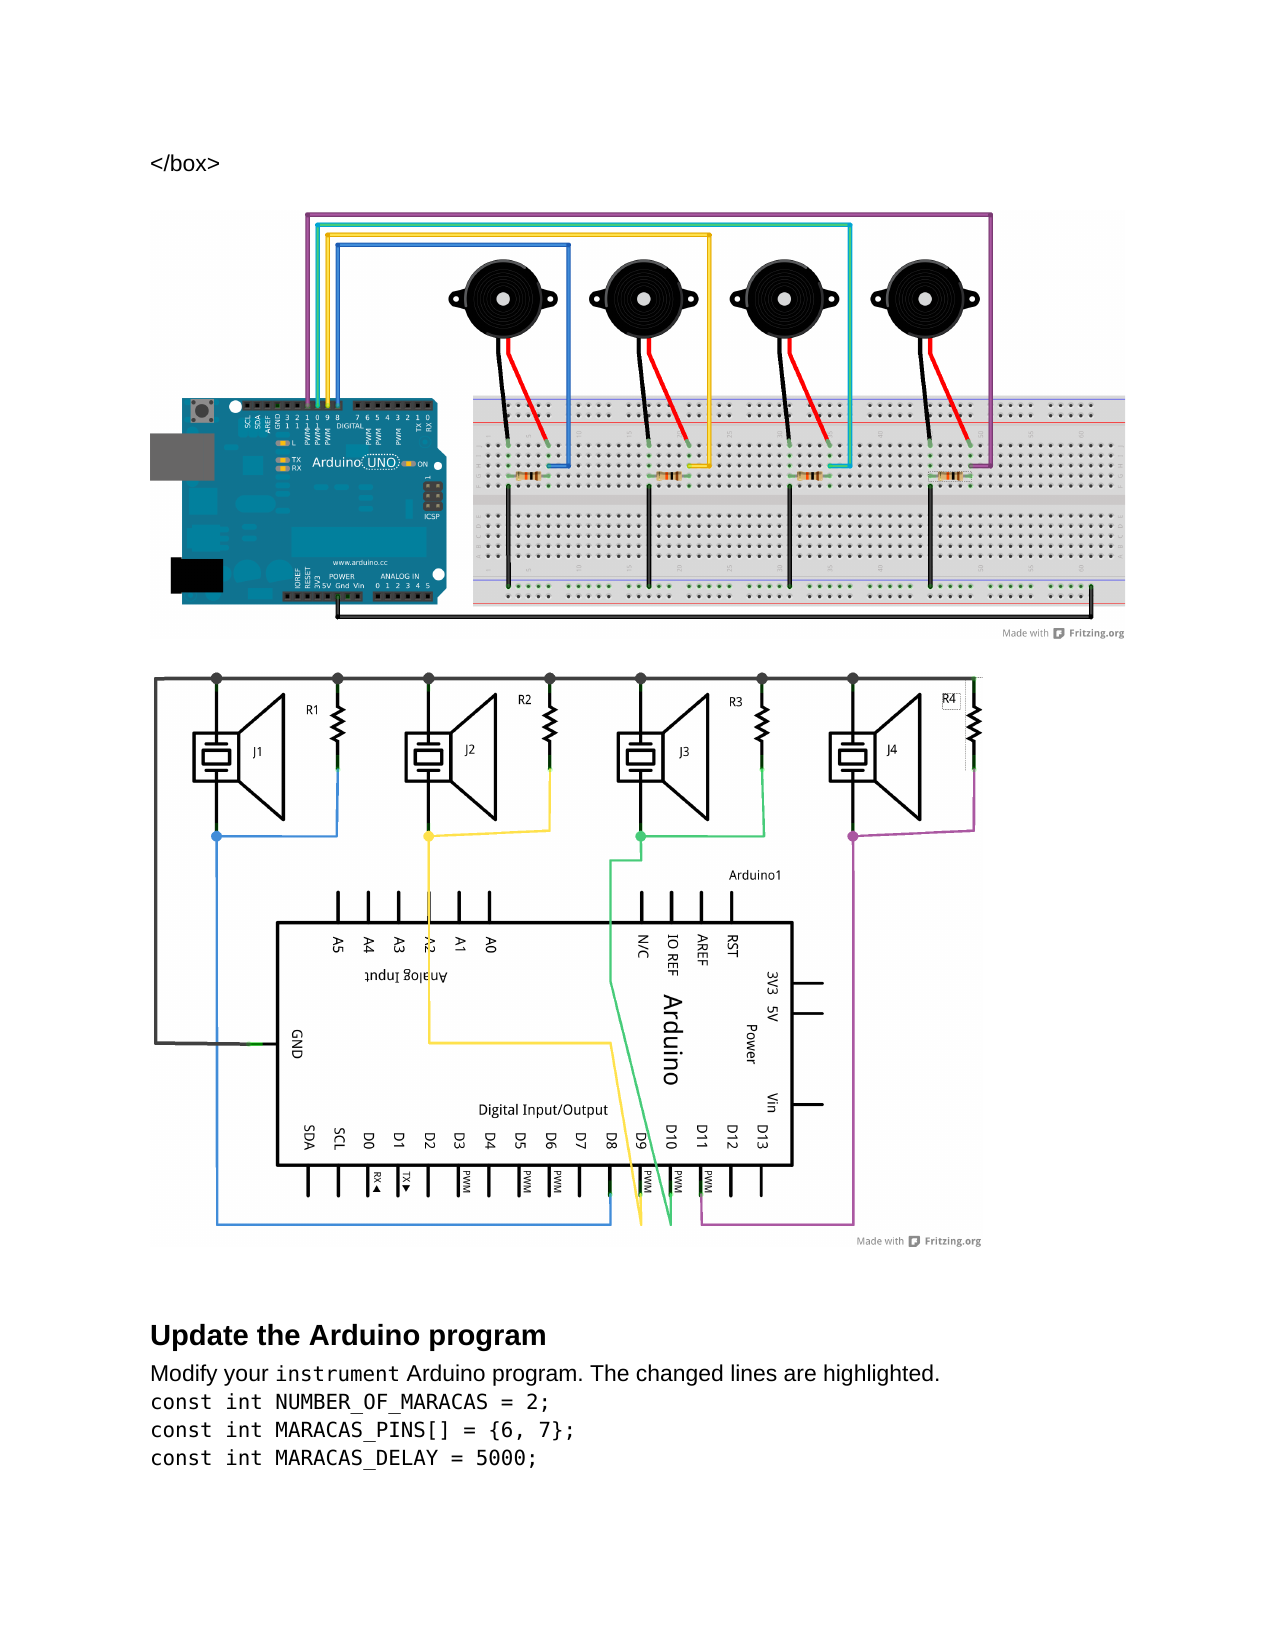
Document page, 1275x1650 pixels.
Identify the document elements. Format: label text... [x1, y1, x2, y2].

text const int MARACAS_PINS[] = {6, 7}; [150, 1418, 1125, 1442]
text const int NUMBER_OF_MARACAS = 2; [150, 1390, 1125, 1414]
text Modify your instrument Arduino program. The changed lines are highlighted. [150, 1360, 1125, 1386]
subtitle Update the Arduino program [150, 1318, 1125, 1352]
picture [150, 210, 1125, 639]
picture [150, 672, 983, 1247]
text </box> [150, 150, 1125, 176]
text const int MARACAS_DELAY = 5000; [150, 1446, 1125, 1470]
